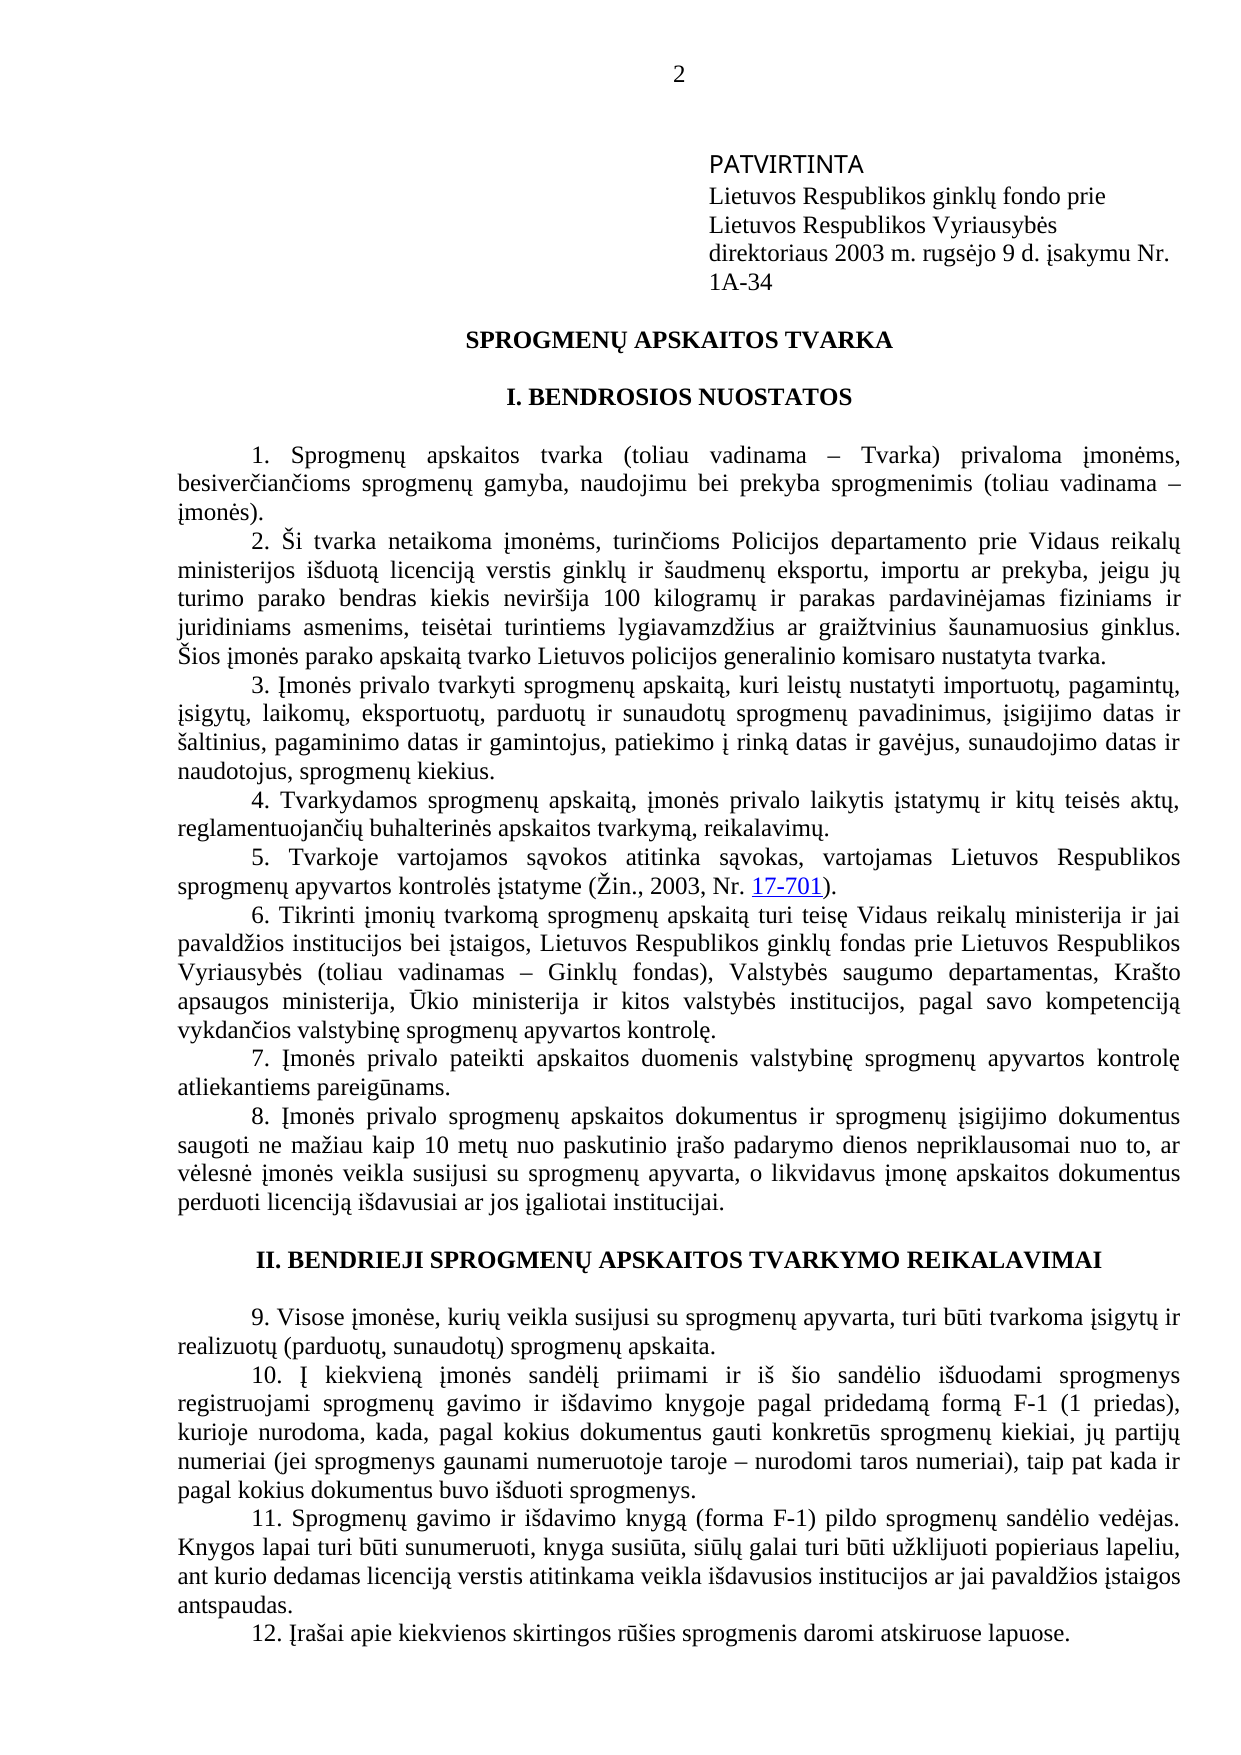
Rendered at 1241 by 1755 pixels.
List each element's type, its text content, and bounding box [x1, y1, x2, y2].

text 12. Įrašai apie kiekvienos skirtingos rūšies sprogmenis daromi atskiruose lapuose. [177, 1618, 1181, 1647]
text 9. Visose įmonėse, kurių veikla susijusi su sprogmenų apyvarta, turi būti tvarkoma įsigytų ir realizuotų (parduotų, sunaudotų) sprogmenų apskaita. [177, 1302, 1181, 1360]
text 11. Sprogmenų gavimo ir išdavimo knygą (forma F-1) pildo sprogmenų sandėlio vedėjas. Knygos lapai turi būti sunumeruoti, knyga susiūta, siūlų galai turi būti užklijuoti popieriaus lapeliu, ant kurio dedamas licenciją verstis atitinkama veikla išdavusios institucijos ar jai pavaldžios įstaigos antspaudas. [177, 1503, 1181, 1618]
text Lietuvos Respublikos ginklų fondo prie [177, 181, 1181, 210]
text 10. Į kiekvieną įmonės sandėlį priimami ir iš šio sandėlio išduodami sprogmenys registruojami sprogmenų gavimo ir išdavimo knygoje pagal pridedamą formą F-1 (1 priedas), kurioje nurodoma, kada, pagal kokius dokumentus gauti konkretūs sprogmenų kiekiai, jų partijų numeriai (jei sprogmenys gaunami numeruotoje taroje – nurodomi taros numeriai), taip pat kada ir pagal kokius dokumentus buvo išduoti sprogmenys. [177, 1360, 1181, 1503]
text Patvirtinta [177, 147, 1181, 181]
text I. BENDROSIOS NUOSTATOS [177, 382, 1181, 411]
text SPROGMENŲ APSKAITOS TVARKA [177, 325, 1181, 353]
text direktoriaus 2003 m. rugsėjo 9 d. įsakymu Nr. [177, 238, 1181, 267]
text 5. Tvarkoje vartojamos sąvokos atitinka sąvokas, vartojamas Lietuvos Respublikos sprogmenų apyvartos kontrolės įstatyme (Žin., 2003, Nr. 17-701). [177, 842, 1181, 900]
text 4. Tvarkydamos sprogmenų apskaitą, įmonės privalo laikytis įstatymų ir kitų teisės aktų, reglamentuojančių buhalterinės apskaitos tvarkymą, reikalavimų. [177, 785, 1181, 842]
text 7. Įmonės privalo pateikti apskaitos duomenis valstybinę sprogmenų apyvartos kontrolę atliekantiems pareigūnams. [177, 1043, 1181, 1101]
text Lietuvos Respublikos Vyriausybės [177, 210, 1181, 238]
text 2. Ši tvarka netaikoma įmonėms, turinčioms Policijos departamento prie Vidaus reikalų ministerijos išduotą licenciją verstis ginklų ir šaudmenų eksportu, importu ar prekyba, jeigu jų turimo parako bendras kiekis neviršija 100 kilogramų ir parakas pardavinėjamas fiziniams ir juridiniams asmenims, teisėtai turintiems lygiavamzdžius ar graižtvinius šaunamuosius ginklus. Šios įmonės parako apskaitą tvarko Lietuvos policijos generalinio komisaro nustatyta tvarka. [177, 526, 1181, 670]
text 8. Įmonės privalo sprogmenų apskaitos dokumentus ir sprogmenų įsigijimo dokumentus saugoti ne mažiau kaip 10 metų nuo paskutinio įrašo padarymo dienos nepriklausomai nuo to, ar vėlesnė įmonės veikla susijusi su sprogmenų apyvarta, o likvidavus įmonę apskaitos dokumentus perduoti licenciją išdavusiai ar jos įgaliotai institucijai. [177, 1101, 1181, 1216]
text 3. Įmonės privalo tvarkyti sprogmenų apskaitą, kuri leistų nustatyti importuotų, pagamintų, įsigytų, laikomų, eksportuotų, parduotų ir sunaudotų sprogmenų pavadinimus, įsigijimo datas ir šaltinius, pagaminimo datas ir gamintojus, patiekimo į rinką datas ir gavėjus, sunaudojimo datas ir naudotojus, sprogmenų kiekius. [177, 670, 1181, 785]
text II. BENDRIEJI SPROGMENŲ APSKAITOS TVARKYMO REIKALAVIMAI [177, 1245, 1181, 1273]
text 1. Sprogmenų apskaitos tvarka (toliau vadinama – Tvarka) privaloma įmonėms, besiverčiančioms sprogmenų gamyba, naudojimu bei prekyba sprogmenimis (toliau vadinama – įmonės). [177, 440, 1181, 526]
text 6. Tikrinti įmonių tvarkomą sprogmenų apskaitą turi teisę Vidaus reikalų ministerija ir jai pavaldžios institucijos bei įstaigos, Lietuvos Respublikos ginklų fondas prie Lietuvos Respublikos Vyriausybės (toliau vadinamas – Ginklų fondas), Valstybės saugumo departamentas, Krašto apsaugos ministerija, Ūkio ministerija ir kitos valstybės institucijos, pagal savo kompetenciją vykdančios valstybinę sprogmenų apyvartos kontrolę. [177, 900, 1181, 1043]
text 1A-34 [177, 267, 1181, 296]
